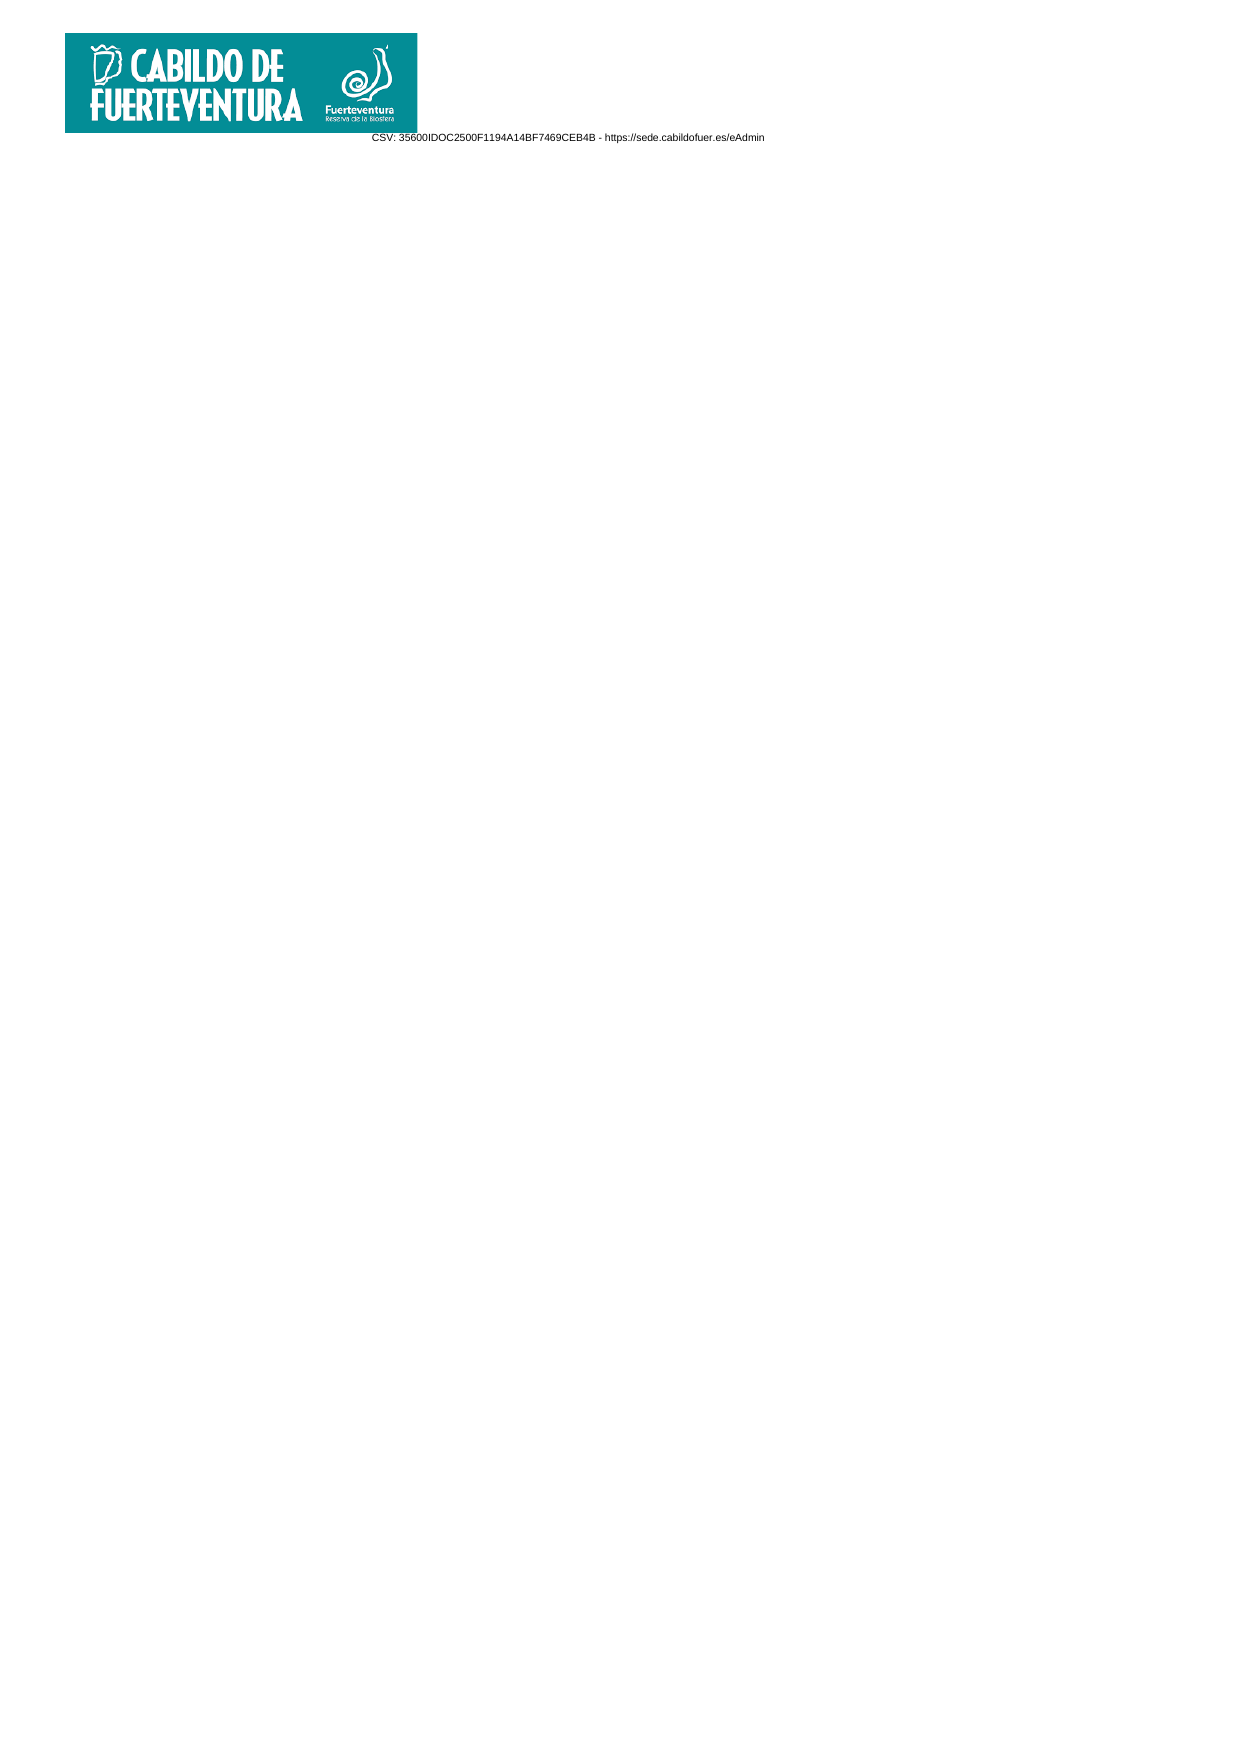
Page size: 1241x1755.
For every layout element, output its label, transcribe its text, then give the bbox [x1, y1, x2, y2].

text CSV: 35600IDOC2500F1194A14BF7469CEB4B - https://sede.cabildofuer.es/eAdmin [372, 131, 1241, 143]
